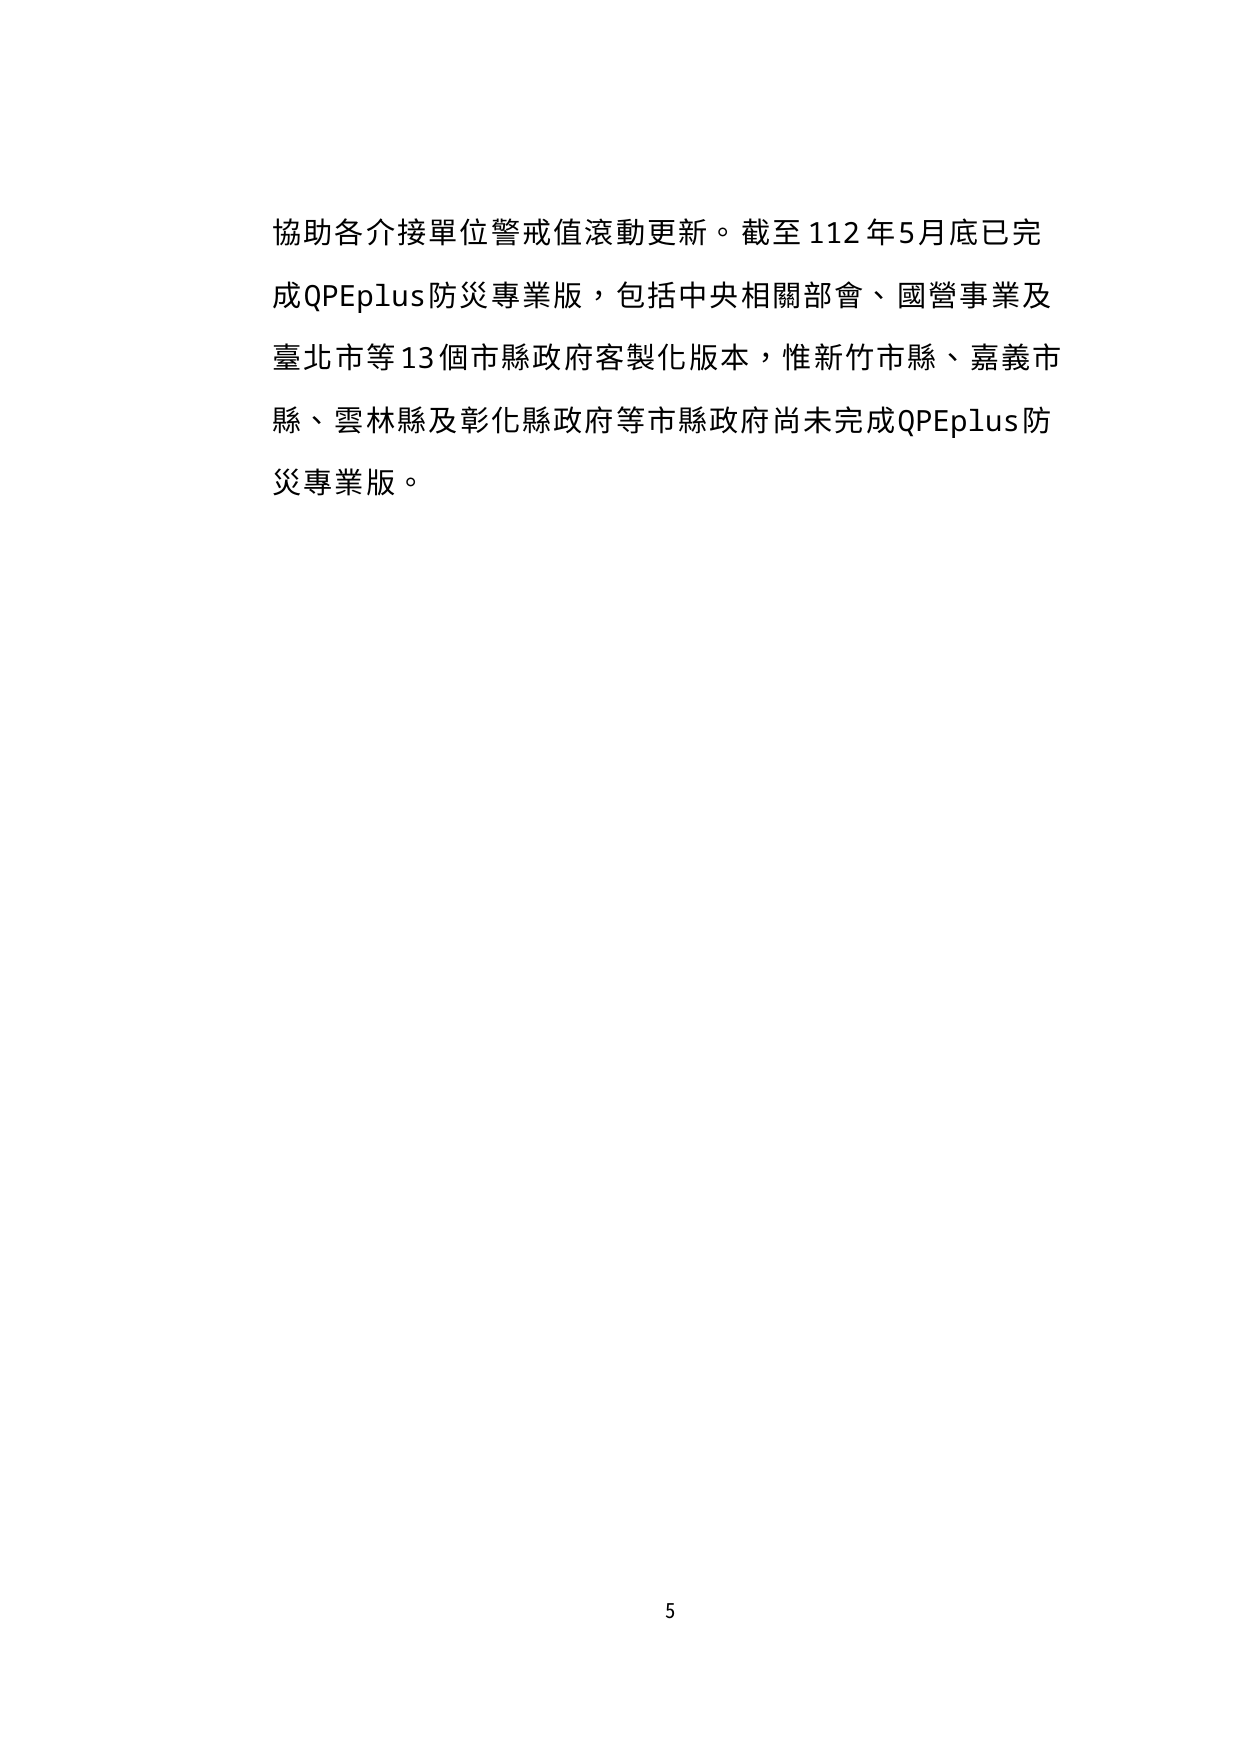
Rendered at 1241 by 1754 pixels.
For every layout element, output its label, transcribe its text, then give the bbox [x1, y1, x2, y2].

text 協助各介接單位警戒值滾動更新。截至112年5月底已完成QPEplus防災專業版，包括中央相關部會、國營事業及臺北市等13個市縣政府客製化版本，惟新竹市縣、嘉義市縣、雲林縣及彰化縣政府等市縣政府尚未完成QPEplus防災專業版。 [266, 189, 1063, 502]
